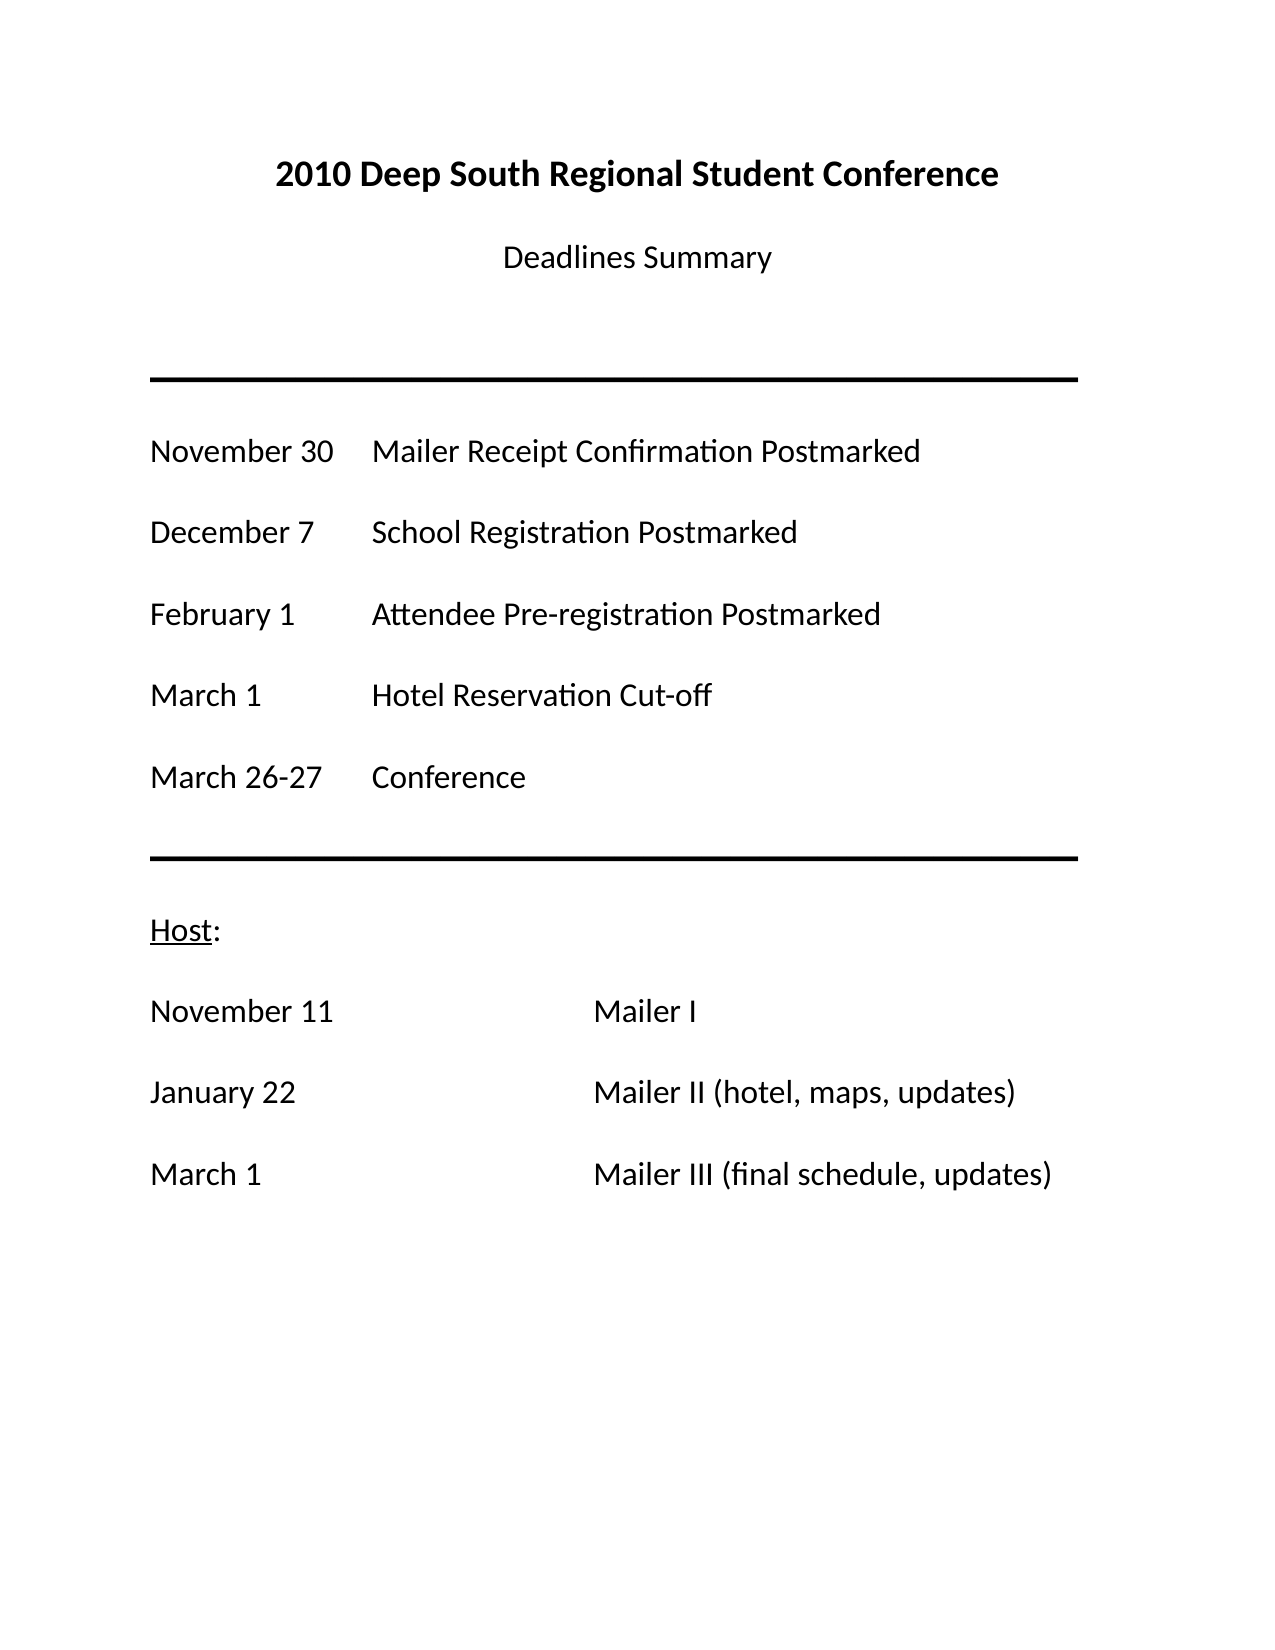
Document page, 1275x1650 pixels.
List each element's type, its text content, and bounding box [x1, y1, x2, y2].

text ________________________________ [150, 318, 1125, 389]
text March 26-27 Conference [150, 756, 1125, 797]
text 2010 Deep South Regional Student Conference [150, 150, 1125, 196]
text March 1 Mailer III (final schedule, updates) [150, 1153, 1125, 1194]
text February 1 Attendee Pre-registration Postmarked [150, 593, 1125, 634]
text January 22 Mailer II (hotel, maps, updates) [150, 1071, 1125, 1112]
text November 30 Mailer Receipt Confirmation Postmarked [150, 430, 1125, 471]
text December 7 School Registration Postmarked [150, 511, 1125, 552]
text November 11 Mailer I [150, 990, 1125, 1031]
text Host: [150, 908, 1125, 949]
text Deadlines Summary [150, 237, 1125, 277]
text ________________________________ [150, 797, 1125, 868]
text March 1 Hotel Reservation Cut-off [150, 674, 1125, 715]
